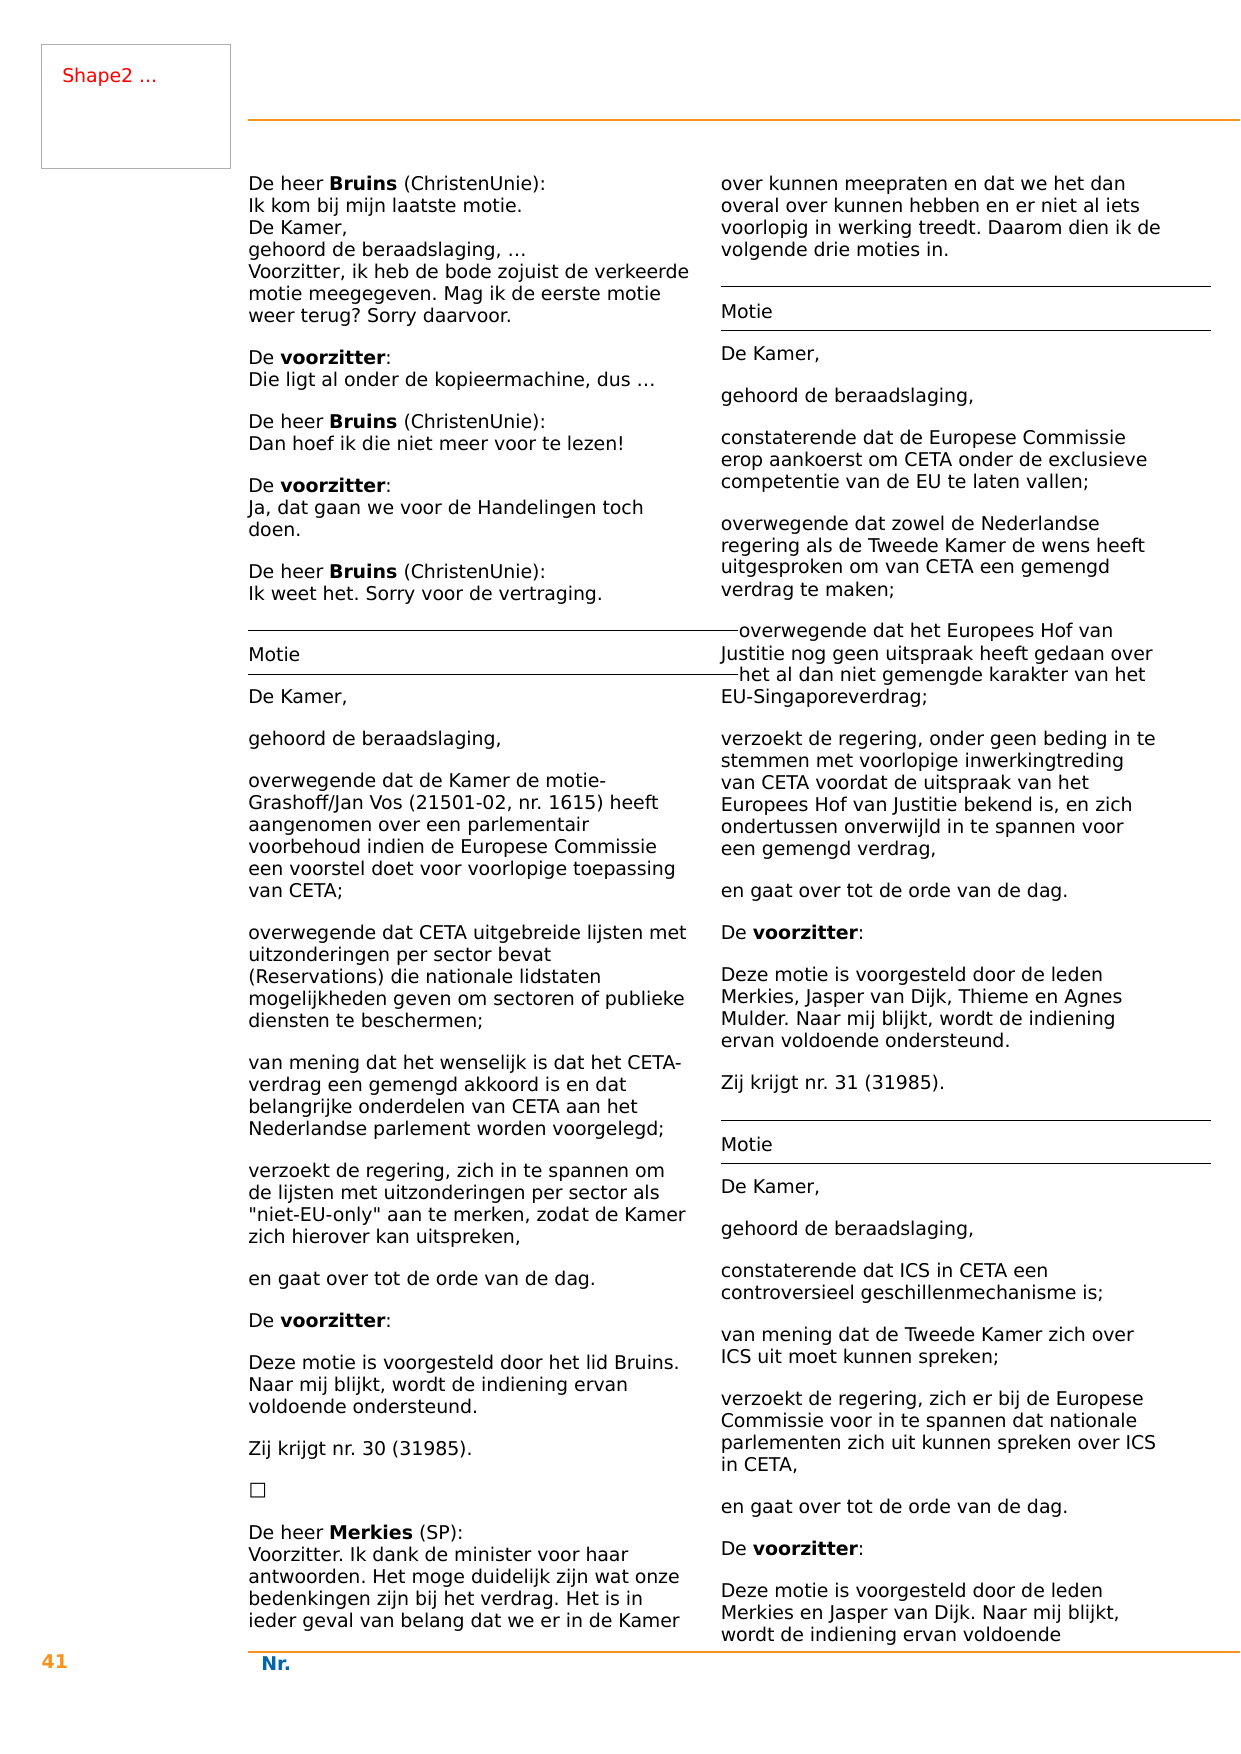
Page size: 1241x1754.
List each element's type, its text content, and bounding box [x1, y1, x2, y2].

text en gaat over tot de orde van de dag. [721, 1496, 1163, 1518]
text Dan hoef ik die niet meer voor te lezen! [248, 433, 691, 454]
text gehoord de beraadslaging, [248, 728, 691, 750]
text De voorzitter: [721, 1538, 1163, 1560]
text constaterende dat ICS in CETA een controversieel geschillenmechanisme is; [721, 1260, 1163, 1304]
text Motie [721, 301, 1163, 323]
text Deze motie is voorgesteld door de leden Merkies, Jasper van Dijk, Thieme en Agnes Mulder. Naar mij blijkt, wordt de indiening ervan voldoende ondersteund. [721, 964, 1163, 1052]
text Voorzitter, ik heb de bode zojuist de verkeerde motie meegegeven. Mag ik de eerste motie weer terug? Sorry daarvoor. [248, 261, 691, 327]
text Ik kom bij mijn laatste motie. [248, 195, 691, 217]
text De Kamer, [248, 686, 691, 708]
text verzoekt de regering, onder geen beding in te stemmen met voorlopige inwerkingtreding van CETA voordat de uitspraak van het Europees Hof van Justitie bekend is, en zich ondertussen onverwijld in te spannen voor een gemengd verdrag, [721, 728, 1163, 860]
text Die ligt al onder de kopieermachine, dus … [248, 369, 691, 391]
text gehoord de beraadslaging, … [248, 239, 691, 261]
text Zij krijgt nr. 31 (31985). [721, 1072, 1163, 1094]
text overwegende dat CETA uitgebreide lijsten met uitzonderingen per sector bevat (Reservations) die nationale lidstaten mogelijkheden geven om sectoren of publieke diensten te beschermen; [248, 922, 691, 1032]
text over kunnen meepraten en dat we het dan overal over kunnen hebben en er niet al iets voorlopig in werking treedt. Daarom dien ik de volgende drie moties in. [721, 173, 1163, 261]
text De heer Bruins (ChristenUnie): [248, 411, 691, 433]
text van mening dat het wenselijk is dat het CETA-verdrag een gemengd akkoord is en dat belangrijke onderdelen van CETA aan het Nederlandse parlement worden voorgelegd; [248, 1052, 691, 1140]
text gehoord de beraadslaging, [721, 1218, 1163, 1240]
text Voorzitter. Ik dank de minister voor haar antwoorden. Het moge duidelijk zijn wat onze bedenkingen zijn bij het verdrag. Het is in ieder geval van belang dat we er in de Kamer [248, 1544, 691, 1632]
text overwegende dat het Europees Hof van Justitie nog geen uitspraak heeft gedaan over het al dan niet gemengde karakter van het EU-Singaporeverdrag; [721, 620, 1163, 708]
text overwegende dat zowel de Nederlandse regering als de Tweede Kamer de wens heeft uitgesproken om van CETA een gemengd verdrag te maken; [721, 512, 1163, 600]
text De Kamer, [248, 217, 691, 239]
text ⬜ [248, 1480, 691, 1502]
text en gaat over tot de orde van de dag. [248, 1268, 691, 1290]
text De voorzitter: [248, 474, 691, 497]
text verzoekt de regering, zich er bij de Europese Commissie voor in te spannen dat nationale parlementen zich uit kunnen spreken over ICS in CETA, [721, 1388, 1163, 1476]
text De voorzitter: [248, 1310, 691, 1332]
text constaterende dat de Europese Commissie erop aankoerst om CETA onder de exclusieve competentie van de EU te laten vallen; [721, 427, 1163, 492]
text De Kamer, [721, 343, 1163, 364]
text Zij krijgt nr. 30 (31985). [248, 1438, 691, 1460]
text Motie [721, 1134, 1163, 1156]
text De voorzitter: [721, 922, 1163, 944]
text van mening dat de Tweede Kamer zich over ICS uit moet kunnen spreken; [721, 1324, 1163, 1368]
text en gaat over tot de orde van de dag. [721, 880, 1163, 902]
text Deze motie is voorgesteld door het lid Bruins. Naar mij blijkt, wordt de indiening ervan voldoende ondersteund. [248, 1352, 691, 1418]
text De Kamer, [721, 1176, 1163, 1198]
text gehoord de beraadslaging, [721, 384, 1163, 407]
text Deze motie is voorgesteld door de leden Merkies en Jasper van Dijk. Naar mij blijkt, wordt de indiening ervan voldoende [721, 1580, 1163, 1646]
text De heer Bruins (ChristenUnie): [248, 173, 691, 195]
text overwegende dat de Kamer de motie-Grashoff/Jan Vos (21501-02, nr. 1615) heeft aangenomen over een parlementair voorbehoud indien de Europese Commissie een voorstel doet voor voorlopige toepassing van CETA; [248, 770, 691, 902]
text verzoekt de regering, zich in te spannen om de lijsten met uitzonderingen per sector als "niet-EU-only" aan te merken, zodat de Kamer zich hierover kan uitspreken, [248, 1160, 691, 1248]
text Ik weet het. Sorry voor de vertraging. [248, 582, 691, 604]
text De voorzitter: [248, 347, 691, 369]
text Ja, dat gaan we voor de Handelingen toch doen. [248, 497, 691, 541]
text De heer Bruins (ChristenUnie): [248, 561, 691, 582]
text Motie [248, 644, 691, 666]
text De heer Merkies (SP): [248, 1522, 691, 1544]
